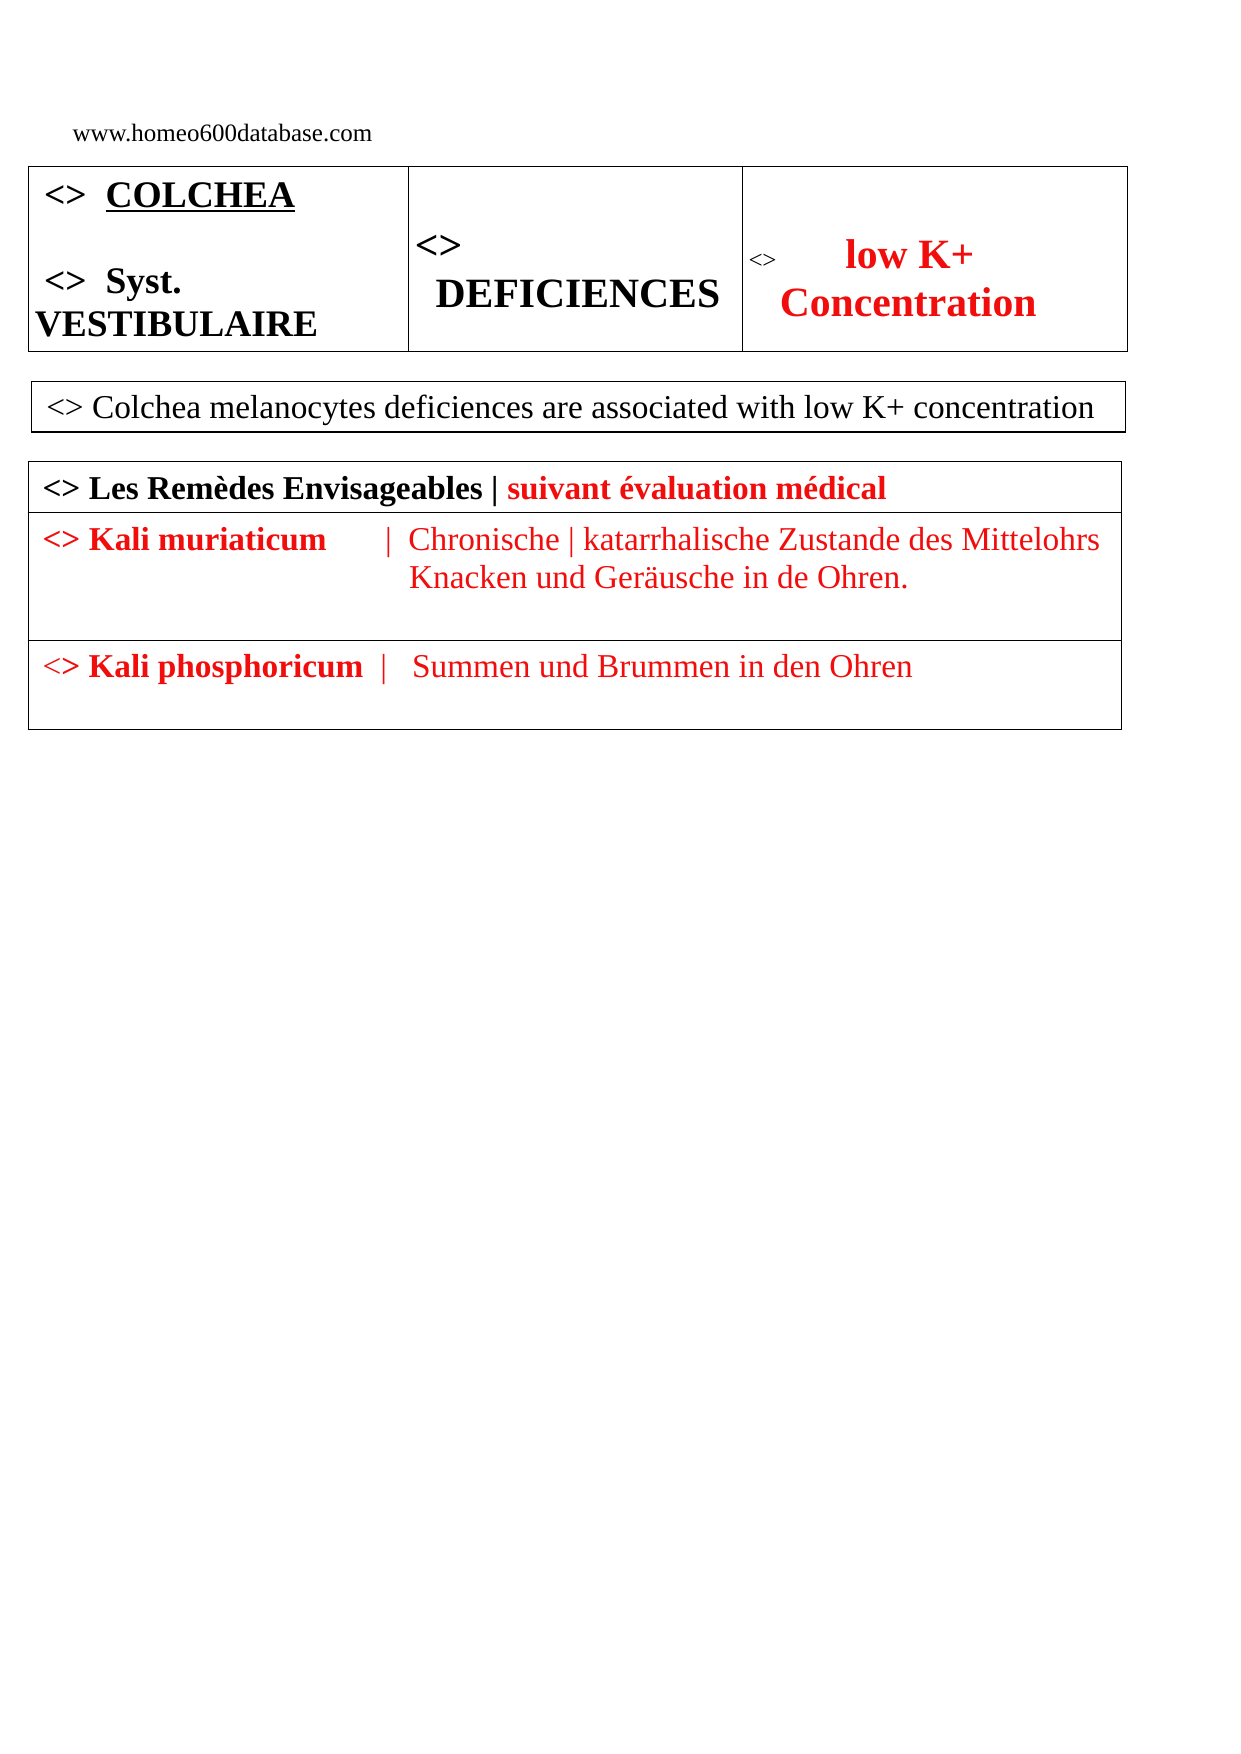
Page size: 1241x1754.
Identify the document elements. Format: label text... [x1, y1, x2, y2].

table_header <> COLCHEA <> Syst. VESTIBULAIRE [29, 167, 408, 351]
table_header <> Colchea melanocytes deficiences are associated with low K+ concentration [32, 382, 1125, 431]
table_header <> low K+ Concentration [743, 167, 1127, 351]
text www.homeo600database.com [72, 118, 1122, 147]
table_cell <> Kali phosphoricum | Summen und Brummen in den Ohren [29, 641, 1121, 729]
table_header <> DEFICIENCES [409, 167, 742, 351]
table_cell <> Kali muriaticum | Chronische | katarrhalische Zustande des Mittelohrs Knacken und Geräusche in de Ohren. [29, 513, 1121, 639]
table_header <> Les Remèdes Envisageables | suivant évaluation médical [29, 462, 1121, 512]
